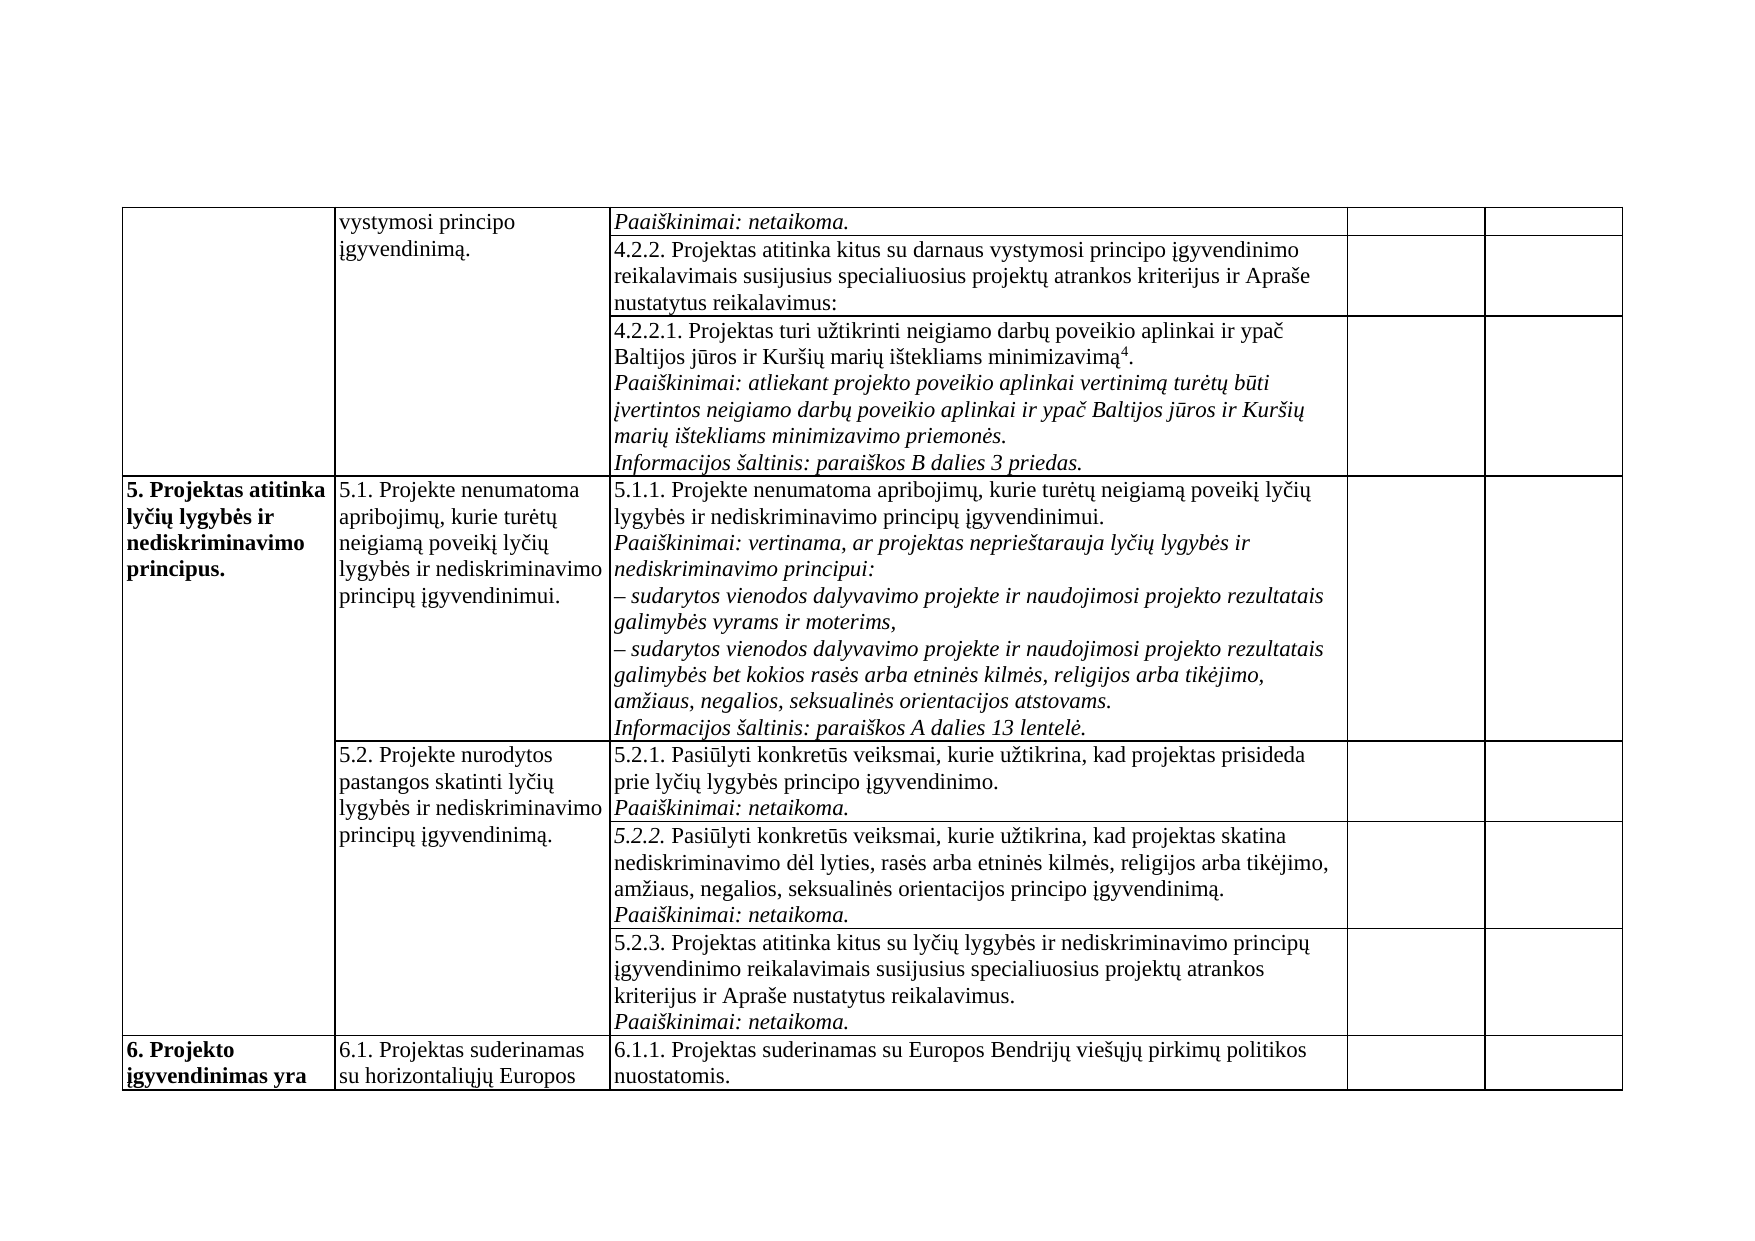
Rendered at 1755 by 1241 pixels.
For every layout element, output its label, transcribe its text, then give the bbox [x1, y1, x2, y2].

table_cell [1486, 822, 1622, 928]
table_cell 5.2.3. Projektas atitinka kitus su lyčių lygybės ir nediskriminavimo principų įgyvendinimo reikalavimais susijusius specialiuosius projektų atrankos kriterijus ir Apraše nustatytus reikalavimus. Paaiškinimai: netaikoma. [611, 929, 1347, 1034]
table_cell [1348, 236, 1484, 315]
table_cell 4.2.2. Projektas atitinka kitus su darnaus vystymosi principo įgyvendinimo reikalavimais susijusius specialiuosius projektų atrankos kriterijus ir Apraše nustatytus reikalavimus: [611, 236, 1347, 315]
table_cell vystymosi principo įgyvendinimą. [336, 208, 609, 475]
table_cell [1486, 742, 1622, 821]
table_cell [1348, 929, 1484, 1034]
table_cell [1486, 317, 1622, 475]
table_cell [1486, 1036, 1622, 1089]
table_cell [1486, 477, 1622, 740]
table_cell Paaiškinimai: netaikoma. [611, 208, 1347, 234]
table_cell 5. Projektas atitinka lyčių lygybės ir nediskriminavimo principus. [123, 477, 334, 1034]
table_cell 5.1.1. Projekte nenumatoma apribojimų, kurie turėtų neigiamą poveikį lyčių lygybės ir nediskriminavimo principų įgyvendinimui. Paaiškinimai: vertinama, ar projektas neprieštarauja lyčių lygybės ir nediskriminavimo principui: – sudarytos vienodos dalyvavimo projekte ir naudojimosi projekto rezultatais galimybės vyrams ir moterims, – sudarytos vienodos dalyvavimo projekte ir naudojimosi projekto rezultatais galimybės bet kokios rasės arba etninės kilmės, religijos arba tikėjimo, amžiaus, negalios, seksualinės orientacijos atstovams. Informacijos šaltinis: paraiškos A dalies 13 lentelė. [611, 477, 1347, 740]
table_cell [1486, 929, 1622, 1034]
table_cell 6.1.1. Projektas suderinamas su Europos Bendrijų viešųjų pirkimų politikos nuostatomis. [611, 1036, 1347, 1089]
table_cell 5.2.2. Pasiūlyti konkretūs veiksmai, kurie užtikrina, kad projektas skatina nediskriminavimo dėl lyties, rasės arba etninės kilmės, religijos arba tikėjimo, amžiaus, negalios, seksualinės orientacijos principo įgyvendinimą. Paaiškinimai: netaikoma. [611, 822, 1347, 928]
table_cell 5.2. Projekte nurodytos pastangos skatinti lyčių lygybės ir nediskriminavimo principų įgyvendinimą. [336, 742, 609, 1034]
table_cell 4.2.2.1. Projektas turi užtikrinti neigiamo darbų poveikio aplinkai ir ypač Baltijos jūros ir Kuršių marių ištekliams minimizavimą4. Paaiškinimai: atliekant projekto poveikio aplinkai vertinimą turėtų būti įvertintos neigiamo darbų poveikio aplinkai ir ypač Baltijos jūros ir Kuršių marių ištekliams minimizavimo priemonės. Informacijos šaltinis: paraiškos B dalies 3 priedas. [611, 317, 1347, 475]
table_cell 5.1. Projekte nenumatoma apribojimų, kurie turėtų neigiamą poveikį lyčių lygybės ir nediskriminavimo principų įgyvendinimui. [336, 477, 609, 740]
table_cell 5.2.1. Pasiūlyti konkretūs veiksmai, kurie užtikrina, kad projektas prisideda prie lyčių lygybės principo įgyvendinimo. Paaiškinimai: netaikoma. [611, 742, 1347, 821]
table_cell [1348, 742, 1484, 821]
table_cell [1348, 822, 1484, 928]
table_cell [123, 208, 334, 475]
table_cell 6. Projekto įgyvendinimas yra [123, 1036, 334, 1089]
table_cell [1348, 208, 1484, 234]
table_cell [1348, 477, 1484, 740]
table_cell [1348, 1036, 1484, 1089]
table_cell [1486, 236, 1622, 315]
table_cell [1486, 208, 1622, 234]
table_cell [1348, 317, 1484, 475]
table_cell 6.1. Projektas suderinamas su horizontaliųjų Europos [336, 1036, 609, 1089]
